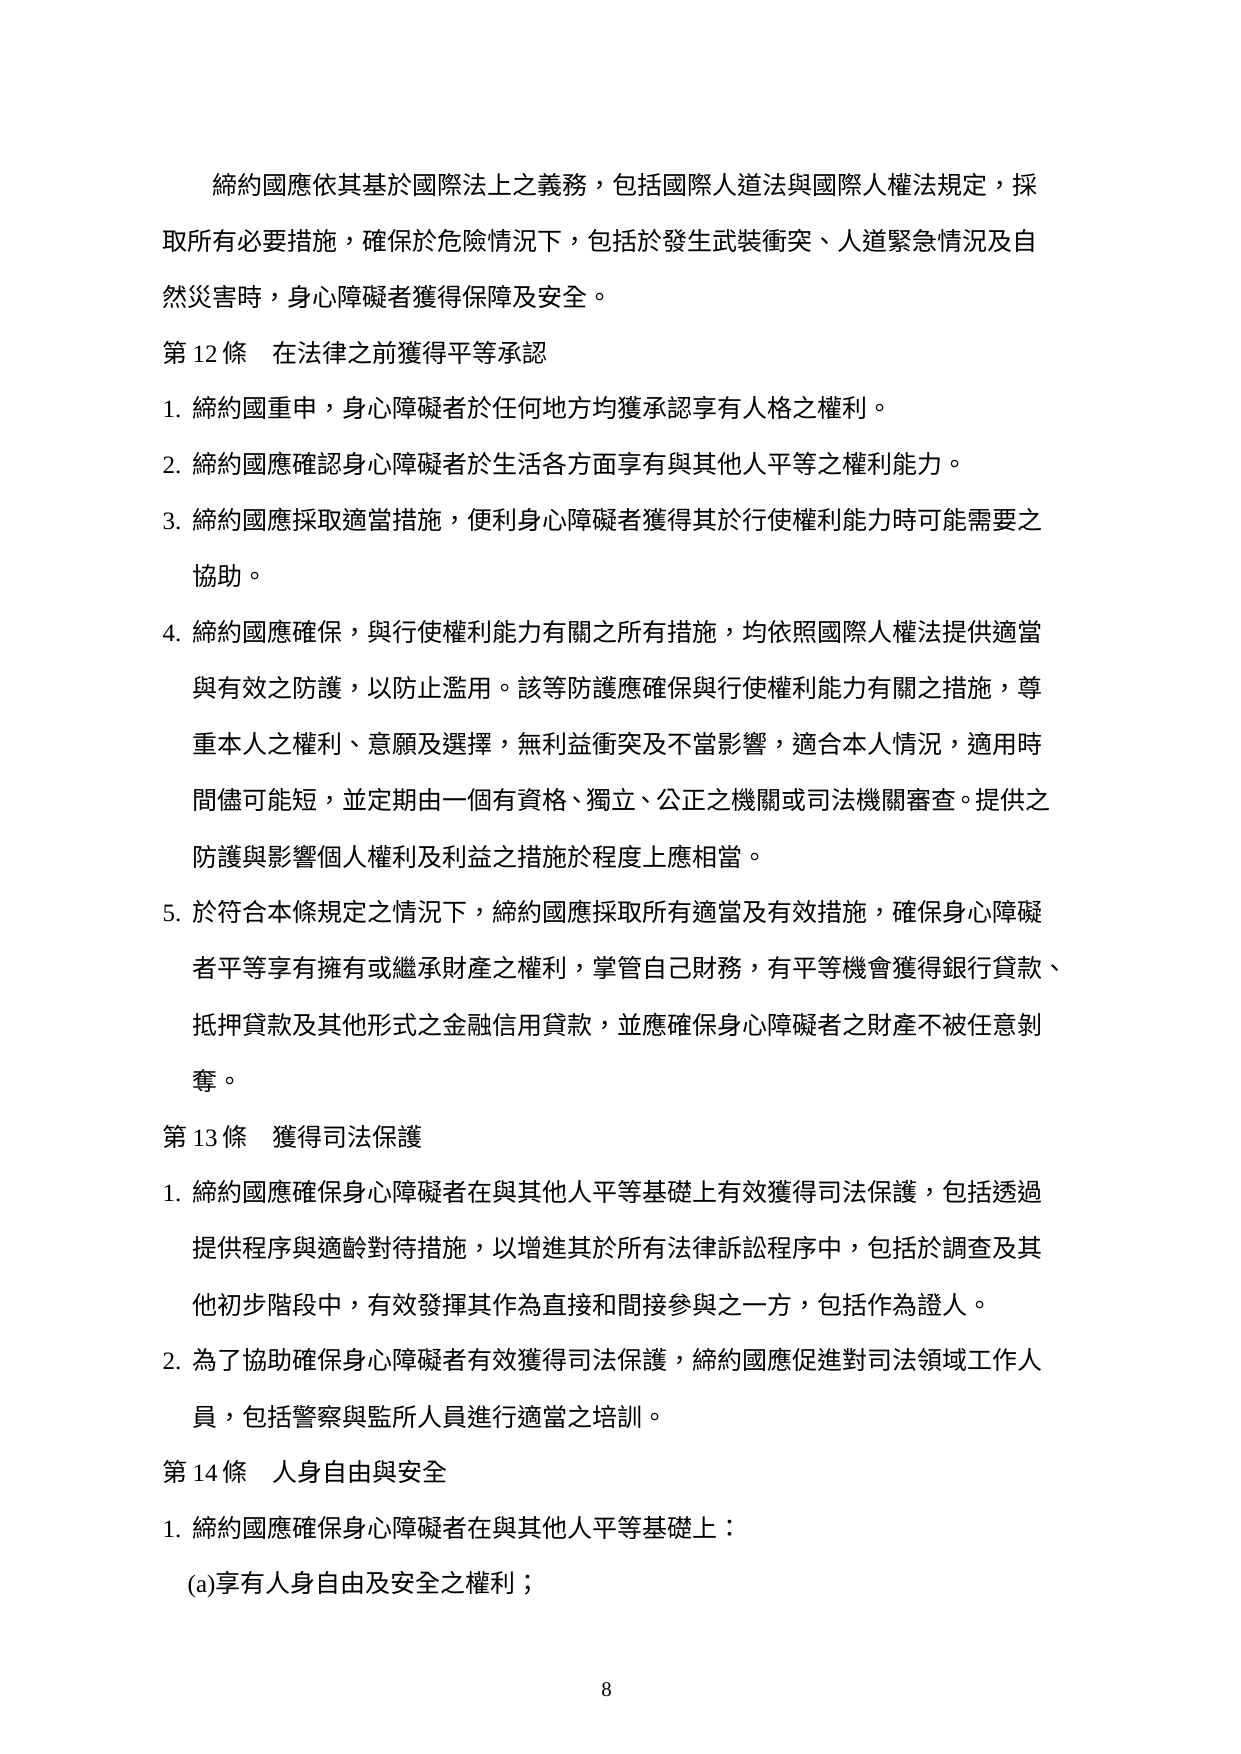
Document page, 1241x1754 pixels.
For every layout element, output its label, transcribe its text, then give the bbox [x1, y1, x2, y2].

list 締約國應確認身心障礙者於生活各方面享有與其他人平等之權利能力。 [162, 444, 1050, 481]
list 締約國重申，身心障礙者於任何地方均獲承認享有人格之權利。 [162, 388, 1050, 426]
text 第14條 人身自由與安全 [162, 1452, 1050, 1489]
text 第13條 獲得司法保護 [162, 1116, 1050, 1154]
list 締約國應確保，與行使權利能力有關之所有措施，均依照國際人權法提供適當與有效之防護，以防止濫用。該等防護應確保與行使權利能力有關之措施，尊重本人之權利、意願及選擇，無利益衝突及不當影響，適合本人情況，適用時間儘可能短，並定期由一個有資格、獨立、公正之機關或司法機關審查。提供之防護與影響個人權利及利益之措施於程度上應相當。 [162, 611, 1050, 874]
list 締約國應確保身心障礙者在與其他人平等基礎上有效獲得司法保護，包括透過提供程序與適齡對待措施，以增進其於所有法律訴訟程序中，包括於調查及其他初步階段中，有效發揮其作為直接和間接參與之一方，包括作為證人。 [162, 1172, 1050, 1322]
list 為了協助確保身心障礙者有效獲得司法保護，締約國應促進對司法領域工作人員，包括警察與監所人員進行適當之培訓。 [162, 1340, 1050, 1434]
list 締約國應確保身心障礙者在與其他人平等基礎上： [162, 1508, 1050, 1545]
text 締約國應依其基於國際法上之義務，包括國際人道法與國際人權法規定，採取所有必要措施，確保於危險情況下，包括於發生武裝衝突、人道緊急情況及自然災害時，身心障礙者獲得保障及安全。 [162, 164, 1050, 314]
list 締約國應採取適當措施，便利身心障礙者獲得其於行使權利能力時可能需要之協助。 [162, 499, 1050, 593]
text (a)享有人身自由及安全之權利； [187, 1563, 1050, 1601]
text 第12條 在法律之前獲得平等承認 [162, 333, 1050, 370]
list 於符合本條規定之情況下，締約國應採取所有適當及有效措施，確保身心障礙者平等享有擁有或繼承財產之權利，掌管自己財務，有平等機會獲得銀行貸款、抵押貸款及其他形式之金融信用貸款，並應確保身心障礙者之財產不被任意剝奪。 [162, 892, 1050, 1098]
